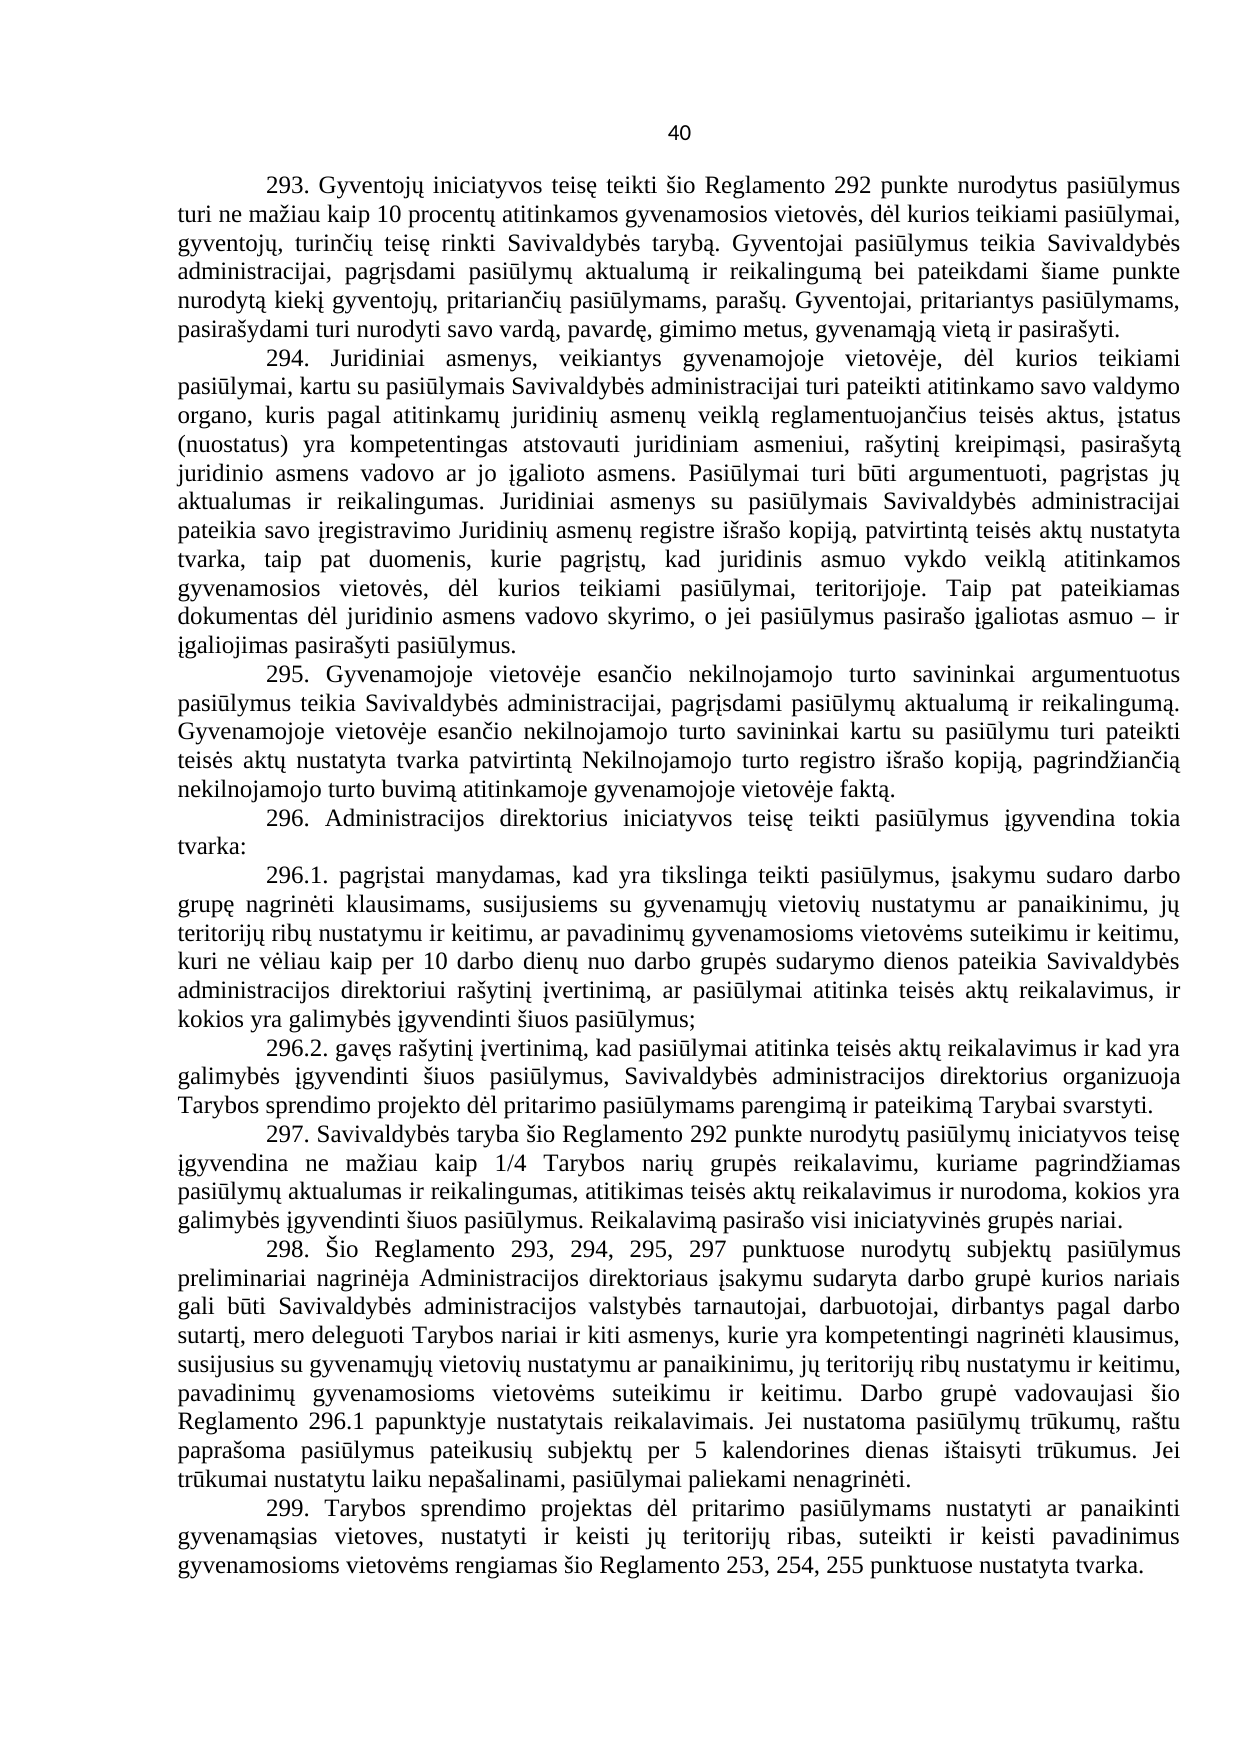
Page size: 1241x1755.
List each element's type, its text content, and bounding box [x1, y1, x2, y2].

text 298. Šio Reglamento 293, 294, 295, 297 punktuose nurodytų subjektų pasiūlymus preliminariai nagrinėja Administracijos direktoriaus įsakymu sudaryta darbo grupė kurios nariais gali būti Savivaldybės administracijos valstybės tarnautojai, darbuotojai, dirbantys pagal darbo sutartį, mero deleguoti Tarybos nariai ir kiti asmenys, kurie yra kompetentingi nagrinėti klausimus, susijusius su gyvenamųjų vietovių nustatymu ar panaikinimu, jų teritorijų ribų nustatymu ir keitimu, pavadinimų gyvenamosioms vietovėms suteikimu ir keitimu. Darbo grupė vadovaujasi šio Reglamento 296.1 papunktyje nustatytais reikalavimais. Jei nustatoma pasiūlymų trūkumų, raštu paprašoma pasiūlymus pateikusių subjektų per 5 kalendorines dienas ištaisyti trūkumus. Jei trūkumai nustatytu laiku nepašalinami, pasiūlymai paliekami nenagrinėti. [177, 1234, 1181, 1493]
text 294. Juridiniai asmenys, veikiantys gyvenamojoje vietovėje, dėl kurios teikiami pasiūlymai, kartu su pasiūlymais Savivaldybės administracijai turi pateikti atitinkamo savo valdymo organo, kuris pagal atitinkamų juridinių asmenų veiklą reglamentuojančius teisės aktus, įstatus (nuostatus) yra kompetentingas atstovauti juridiniam asmeniui, rašytinį kreipimąsi, pasirašytą juridinio asmens vadovo ar jo įgalioto asmens. Pasiūlymai turi būti argumentuoti, pagrįstas jų aktualumas ir reikalingumas. Juridiniai asmenys su pasiūlymais Savivaldybės administracijai pateikia savo įregistravimo Juridinių asmenų registre išrašo kopiją, patvirtintą teisės aktų nustatyta tvarka, taip pat duomenis, kurie pagrįstų, kad juridinis asmuo vykdo veiklą atitinkamos gyvenamosios vietovės, dėl kurios teikiami pasiūlymai, teritorijoje. Taip pat pateikiamas dokumentas dėl juridinio asmens vadovo skyrimo, o jei pasiūlymus pasirašo įgaliotas asmuo – ir įgaliojimas pasirašyti pasiūlymus. [177, 343, 1181, 659]
text 293. Gyventojų iniciatyvos teisę teikti šio Reglamento 292 punkte nurodytus pasiūlymus turi ne mažiau kaip 10 procentų atitinkamos gyvenamosios vietovės, dėl kurios teikiami pasiūlymai, gyventojų, turinčių teisę rinkti Savivaldybės tarybą. Gyventojai pasiūlymus teikia Savivaldybės administracijai, pagrįsdami pasiūlymų aktualumą ir reikalingumą bei pateikdami šiame punkte nurodytą kiekį gyventojų, pritariančių pasiūlymams, parašų. Gyventojai, pritariantys pasiūlymams, pasirašydami turi nurodyti savo vardą, pavardę, gimimo metus, gyvenamąją vietą ir pasirašyti. [177, 170, 1181, 343]
text 295. Gyvenamojoje vietovėje esančio nekilnojamojo turto savininkai argumentuotus pasiūlymus teikia Savivaldybės administracijai, pagrįsdami pasiūlymų aktualumą ir reikalingumą. Gyvenamojoje vietovėje esančio nekilnojamojo turto savininkai kartu su pasiūlymu turi pateikti teisės aktų nustatyta tvarka patvirtintą Nekilnojamojo turto registro išrašo kopiją, pagrindžiančią nekilnojamojo turto buvimą atitinkamoje gyvenamojoje vietovėje faktą. [177, 659, 1181, 803]
text 297. Savivaldybės taryba šio Reglamento 292 punkte nurodytų pasiūlymų iniciatyvos teisę įgyvendina ne mažiau kaip 1/4 Tarybos narių grupės reikalavimu, kuriame pagrindžiamas pasiūlymų aktualumas ir reikalingumas, atitikimas teisės aktų reikalavimus ir nurodoma, kokios yra galimybės įgyvendinti šiuos pasiūlymus. Reikalavimą pasirašo visi iniciatyvinės grupės nariai. [177, 1119, 1181, 1234]
text 296.2. gavęs rašytinį įvertinimą, kad pasiūlymai atitinka teisės aktų reikalavimus ir kad yra galimybės įgyvendinti šiuos pasiūlymus, Savivaldybės administracijos direktorius organizuoja Tarybos sprendimo projekto dėl pritarimo pasiūlymams parengimą ir pateikimą Tarybai svarstyti. [177, 1033, 1181, 1119]
text 299. Tarybos sprendimo projektas dėl pritarimo pasiūlymams nustatyti ar panaikinti gyvenamąsias vietoves, nustatyti ir keisti jų teritorijų ribas, suteikti ir keisti pavadinimus gyvenamosioms vietovėms rengiamas šio Reglamento 253, 254, 255 punktuose nustatyta tvarka. [177, 1493, 1181, 1579]
text 296.1. pagrįstai manydamas, kad yra tikslinga teikti pasiūlymus, įsakymu sudaro darbo grupę nagrinėti klausimams, susijusiems su gyvenamųjų vietovių nustatymu ar panaikinimu, jų teritorijų ribų nustatymu ir keitimu, ar pavadinimų gyvenamosioms vietovėms suteikimu ir keitimu, kuri ne vėliau kaip per 10 darbo dienų nuo darbo grupės sudarymo dienos pateikia Savivaldybės administracijos direktoriui rašytinį įvertinimą, ar pasiūlymai atitinka teisės aktų reikalavimus, ir kokios yra galimybės įgyvendinti šiuos pasiūlymus; [177, 860, 1181, 1033]
text 296. Administracijos direktorius iniciatyvos teisę teikti pasiūlymus įgyvendina tokia tvarka: [177, 803, 1181, 860]
